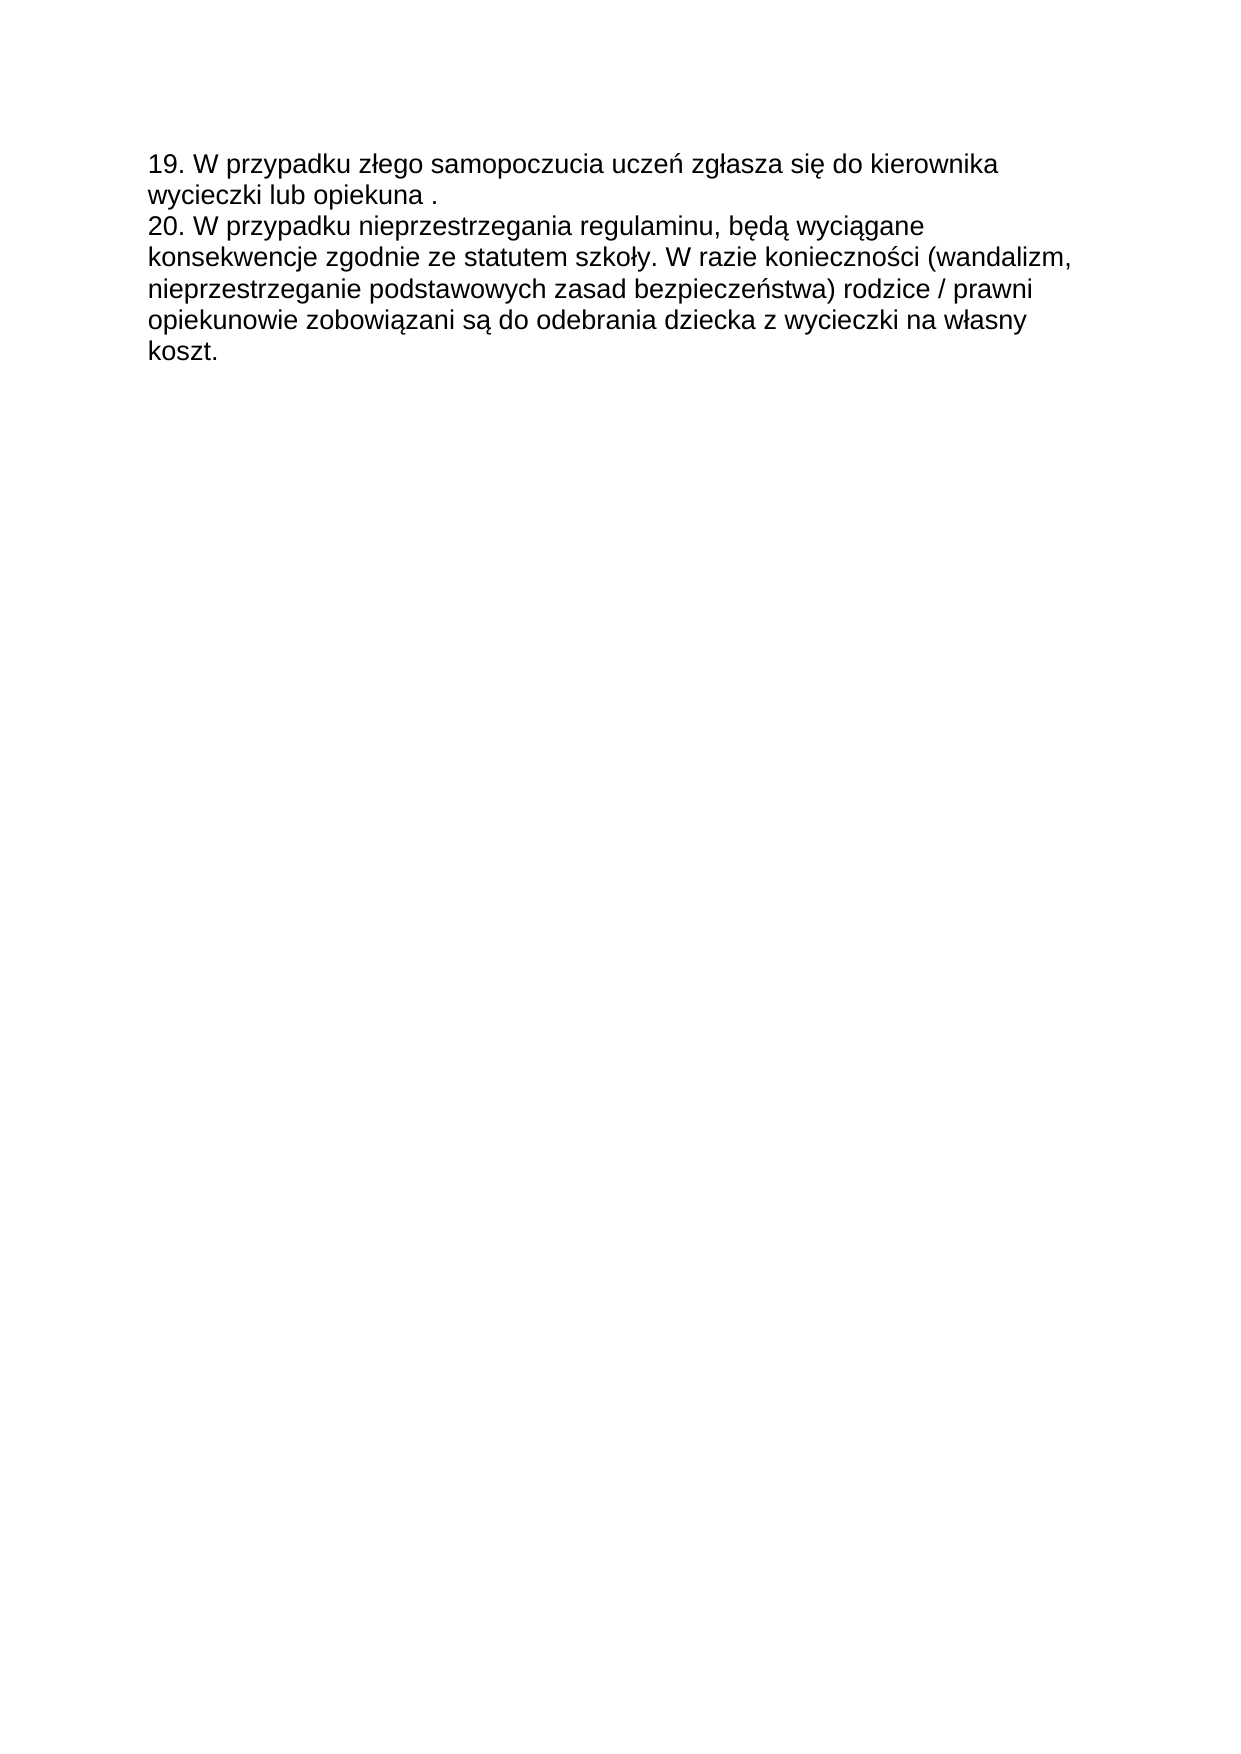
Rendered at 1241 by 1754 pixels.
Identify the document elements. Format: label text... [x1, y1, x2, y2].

text 19. W przypadku złego samopoczucia uczeń zgłasza się do kierownika wycieczki lub opiekuna . 20. W przypadku nieprzestrzegania regulaminu, będą wyciągane konsekwencje zgodnie ze statutem szkoły. W razie konieczności (wandalizm, nieprzestrzeganie podstawowych zasad bezpieczeństwa) rodzice / prawni opiekunowie zobowiązani są do odebrania dziecka z wycieczki na własny koszt. [148, 148, 1093, 366]
